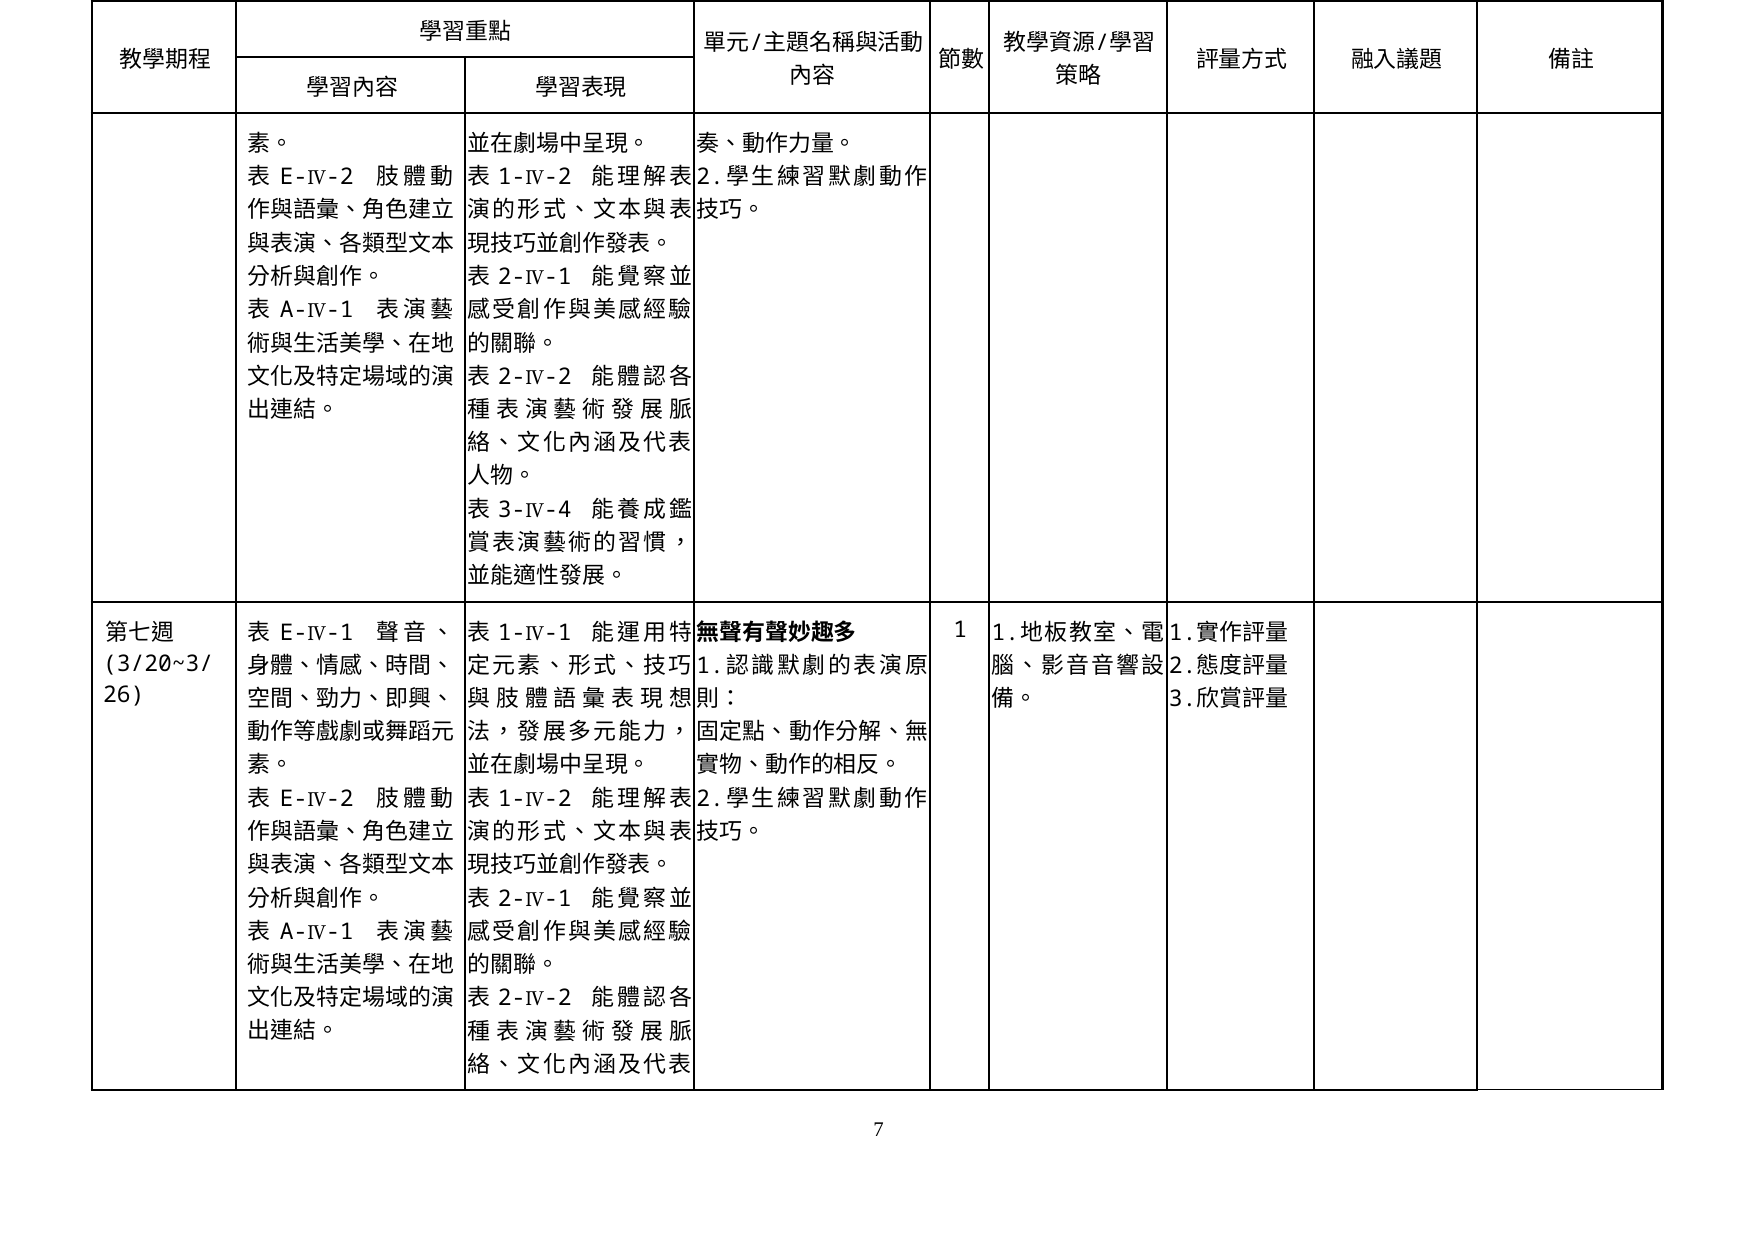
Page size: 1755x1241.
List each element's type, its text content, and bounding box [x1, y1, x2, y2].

table_cell 奏、動作力量。 2.學生練習默劇動作技巧。 [695, 114, 929, 601]
table_cell [931, 114, 988, 601]
table_header 單元/主題名稱與活動內容 [695, 2, 929, 112]
table_cell 無聲有聲妙趣多 1.認識默劇的表演原則： 固定點、動作分解、無實物、動作的相反。 2.學生練習默劇動作技巧。 [695, 603, 929, 1089]
table_cell 學習內容 [237, 58, 464, 112]
table_cell 表1-Ⅳ-1 能運用特定元素、形式、技巧與肢體語彙表現想法，發展多元能力，並在劇場中呈現。 表1-Ⅳ-2 能理解表演的形式、文本與表現技巧並創作發表。 表2-Ⅳ-1 能覺察並感受創作與美感經驗的關聯。 表2-Ⅳ-2 能體認各種表演藝術發展脈絡、文化內涵及代表 [466, 603, 693, 1089]
table_cell [1315, 114, 1476, 601]
table_cell [1478, 114, 1661, 601]
table_header 融入議題 [1315, 2, 1476, 112]
table_cell [93, 114, 235, 601]
table_cell [990, 114, 1166, 601]
table_header 教學資源/學習策略 [990, 2, 1166, 112]
table_header 評量方式 [1168, 2, 1313, 112]
table_header 學習重點 [237, 2, 693, 56]
table_header 備註 [1478, 2, 1661, 112]
table_cell 1.地板教室、電腦、影音音響設備。 [990, 603, 1166, 1089]
table_header 節數 [931, 2, 988, 112]
table_cell [1315, 603, 1476, 1089]
table_cell 學習表現 [466, 58, 693, 112]
table_cell 素。 表E-Ⅳ-2 肢體動作與語彙、角色建立與表演、各類型文本分析與創作。 表A-Ⅳ-1 表演藝術與生活美學、在地文化及特定場域的演出連結。 [237, 114, 464, 601]
table_header 教學期程 [93, 2, 235, 112]
table_cell 表E-Ⅳ-1 聲音、身體、情感、時間、空間、勁力、即興、動作等戲劇或舞蹈元素。 表E-Ⅳ-2 肢體動作與語彙、角色建立與表演、各類型文本分析與創作。 表A-Ⅳ-1 表演藝術與生活美學、在地文化及特定場域的演出連結。 [237, 603, 464, 1089]
table_cell 第七週(3/20~3/26) [93, 603, 235, 1089]
table_cell [1168, 114, 1313, 601]
table_cell [1478, 603, 1661, 1089]
table_cell 並在劇場中呈現。 表1-Ⅳ-2 能理解表演的形式、文本與表現技巧並創作發表。 表2-Ⅳ-1 能覺察並感受創作與美感經驗的關聯。 表2-Ⅳ-2 能體認各種表演藝術發展脈絡、文化內涵及代表人物。 表3-Ⅳ-4 能養成鑑賞表演藝術的習慣，並能適性發展。 [466, 114, 693, 601]
table_cell 1.實作評量 2.態度評量 3.欣賞評量 [1168, 603, 1313, 1089]
table_cell 1 [931, 603, 988, 1089]
